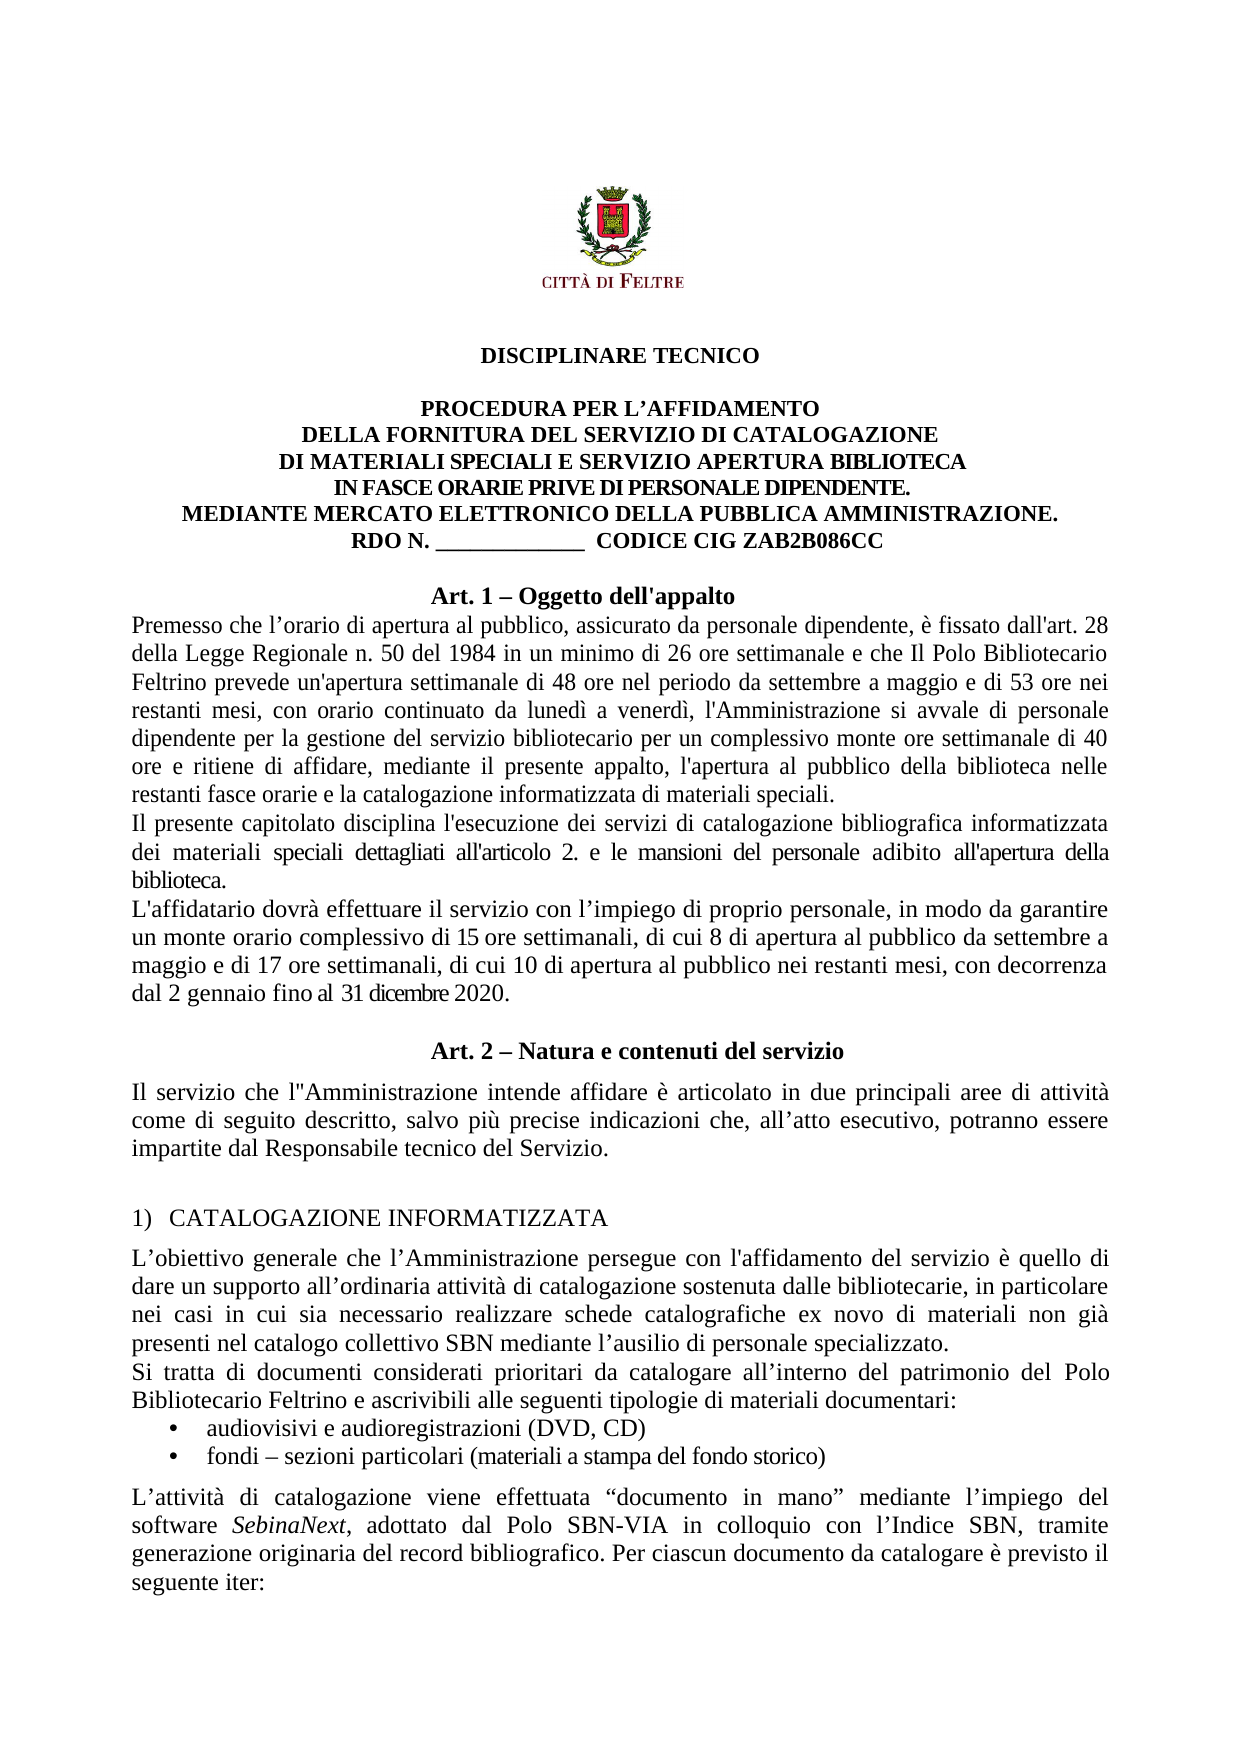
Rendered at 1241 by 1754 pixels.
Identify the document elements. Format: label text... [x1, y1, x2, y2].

list CATALOGAZIONE INFORMATIZZATA [131, 1203, 1122, 1231]
text Il presente capitolato disciplina l'esecuzione dei servizi di catalogazione bibliografica informatizzata dei materiali speciali dettagliati all'articolo 2. e le mansioni del personale adibito all'apertura della biblioteca. [131, 808, 1110, 894]
text L’attività di catalogazione viene effettuata “documento in mano” mediante l’impiego del software SebinaNext, adottato dal Polo SBN-VIA in colloquio con l’Indice SBN, tramite generazione originaria del record bibliografico. Per ciascun documento da catalogare è previsto il seguente iter: [131, 1482, 1109, 1596]
subtitle DISCIPLINARE TECNICO [118, 342, 1122, 369]
picture [542, 186, 684, 288]
text Il servizio che l''Amministrazione intende affidare è articolato in due principali aree di attività come di seguito descritto, salvo più precise indicazioni che, all’atto esecutivo, potranno essere impartite dal Responsabile tecnico del Servizio. [131, 1077, 1109, 1162]
text L’obiettivo generale che l’Amministrazione persegue con l'affidamento del servizio è quello di dare un supporto all’ordinaria attività di catalogazione sostenuta dalle bibliotecarie, in particolare nei casi in cui sia necessario realizzare schede catalografiche ex novo di materiali non già presenti nel catalogo collettivo SBN mediante l’ausilio di personale specializzato. [131, 1243, 1109, 1357]
subtitle Art. 2 – Natura e contenuti del servizio [431, 1037, 1122, 1065]
list fondi – sezioni particolari (materiali a stampa del fondo storico) [169, 1442, 1122, 1470]
subtitle di materiali speciali e servizio apertura biblioteca [118, 448, 1122, 474]
text L'affidatario dovrà effettuare il servizio con l’impiego di proprio personale, in modo da garantire un monte orario complessivo di 15 ore settimanali, di cui 8 di apertura al pubblico da settembre a maggio e di 17 ore settimanali, di cui 10 di apertura al pubblico nei restanti mesi, con decorrenza dal 2 gennaio fino al 31 dicembre 2020. [131, 894, 1109, 1007]
subtitle DELLA FORNITURA del servizio di catalogazione [118, 421, 1122, 448]
text Si tratta di documenti considerati prioritari da catalogare all’interno del patrimonio del Polo Bibliotecario Feltrino e ascrivibili alle seguenti tipologie di materiali documentari: [131, 1357, 1110, 1414]
subtitle Art. 1 – Oggetto dell'appalto [431, 582, 1122, 610]
subtitle RDO N. _____________ CODICE CIG ZAB2B086CC [118, 527, 1122, 553]
subtitle MEDIANTE MERCATO ELETTRONICO DELLA PUBBLICA AMMINISTRAZIONE. [118, 500, 1122, 527]
subtitle in fasce orarie prive di personale dipendente. [118, 474, 1122, 500]
text Premesso che l’orario di apertura al pubblico, assicurato da personale dipendente, è fissato dall'art. 28 della Legge Regionale n. 50 del 1984 in un minimo di 26 ore settimanale e che Il Polo Bibliotecario Feltrino prevede un'apertura settimanale di 48 ore nel periodo da settembre a maggio e di 53 ore nei restanti mesi, con orario continuato da lunedì a venerdì, l'Amministrazione si avvale di personale dipendente per la gestione del servizio bibliotecario per un complessivo monte ore settimanale di 40 ore e ritiene di affidare, mediante il presente appalto, l'apertura al pubblico della biblioteca nelle restanti fasce orarie e la catalogazione informatizzata di materiali speciali. [131, 610, 1110, 808]
text PROCEDURA PER L’AFFIDAMENTO [118, 395, 1122, 421]
list audiovisivi e audioregistrazioni (DVD, CD) [169, 1414, 1122, 1442]
